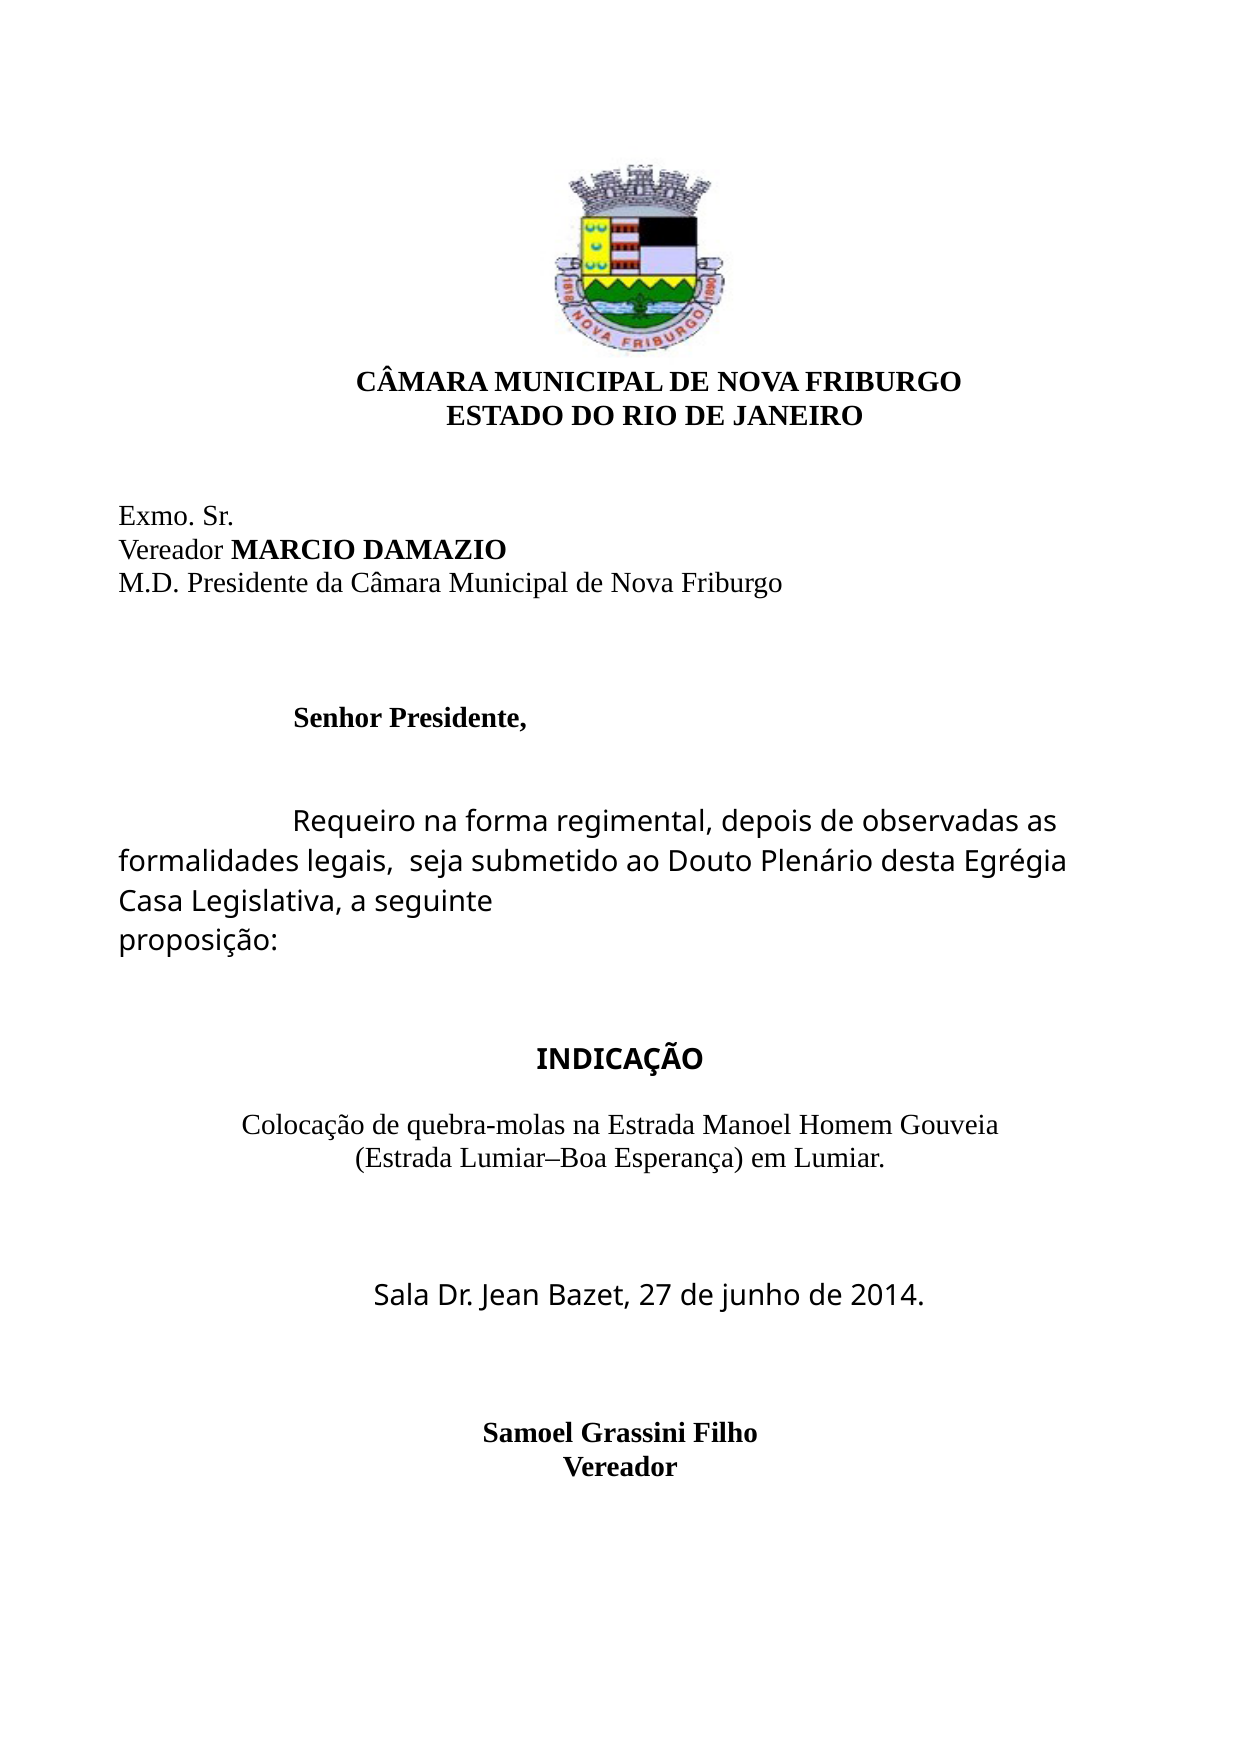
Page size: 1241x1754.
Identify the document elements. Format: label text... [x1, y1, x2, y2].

text CÂMARA MUNICIPAL DE NOVA FRIBURGO [118, 118, 1122, 398]
text Exmo. Sr. [118, 498, 1122, 532]
text (Estrada Lumiar–Boa Esperança) em Lumiar. [118, 1141, 1122, 1174]
text Senhor Presidente, [118, 700, 1122, 733]
text Vereador [118, 1449, 1122, 1483]
text Samoel Grassini Filho [118, 1416, 1122, 1449]
text Colocação de quebra-molas na Estrada Manoel Homem Gouveia [118, 1107, 1122, 1141]
text Vereador MARCIO DAMAZIO [118, 532, 1122, 566]
text Sala Dr. Jean Bazet, 27 de junho de 2014. [118, 1275, 1122, 1314]
text proposição: [118, 919, 1122, 959]
text Requeiro na forma regimental, depois de observadas as formalidades legais, seja submetido ao Douto Plenário desta Egrégia Casa Legislativa, a seguinte [118, 800, 1122, 919]
text ESTADO DO RIO DE JANEIRO [118, 398, 1122, 431]
text M.D. Presidente da Câmara Municipal de Nova Friburgo [118, 566, 1122, 599]
text INDICAÇÃO [118, 1038, 1122, 1078]
